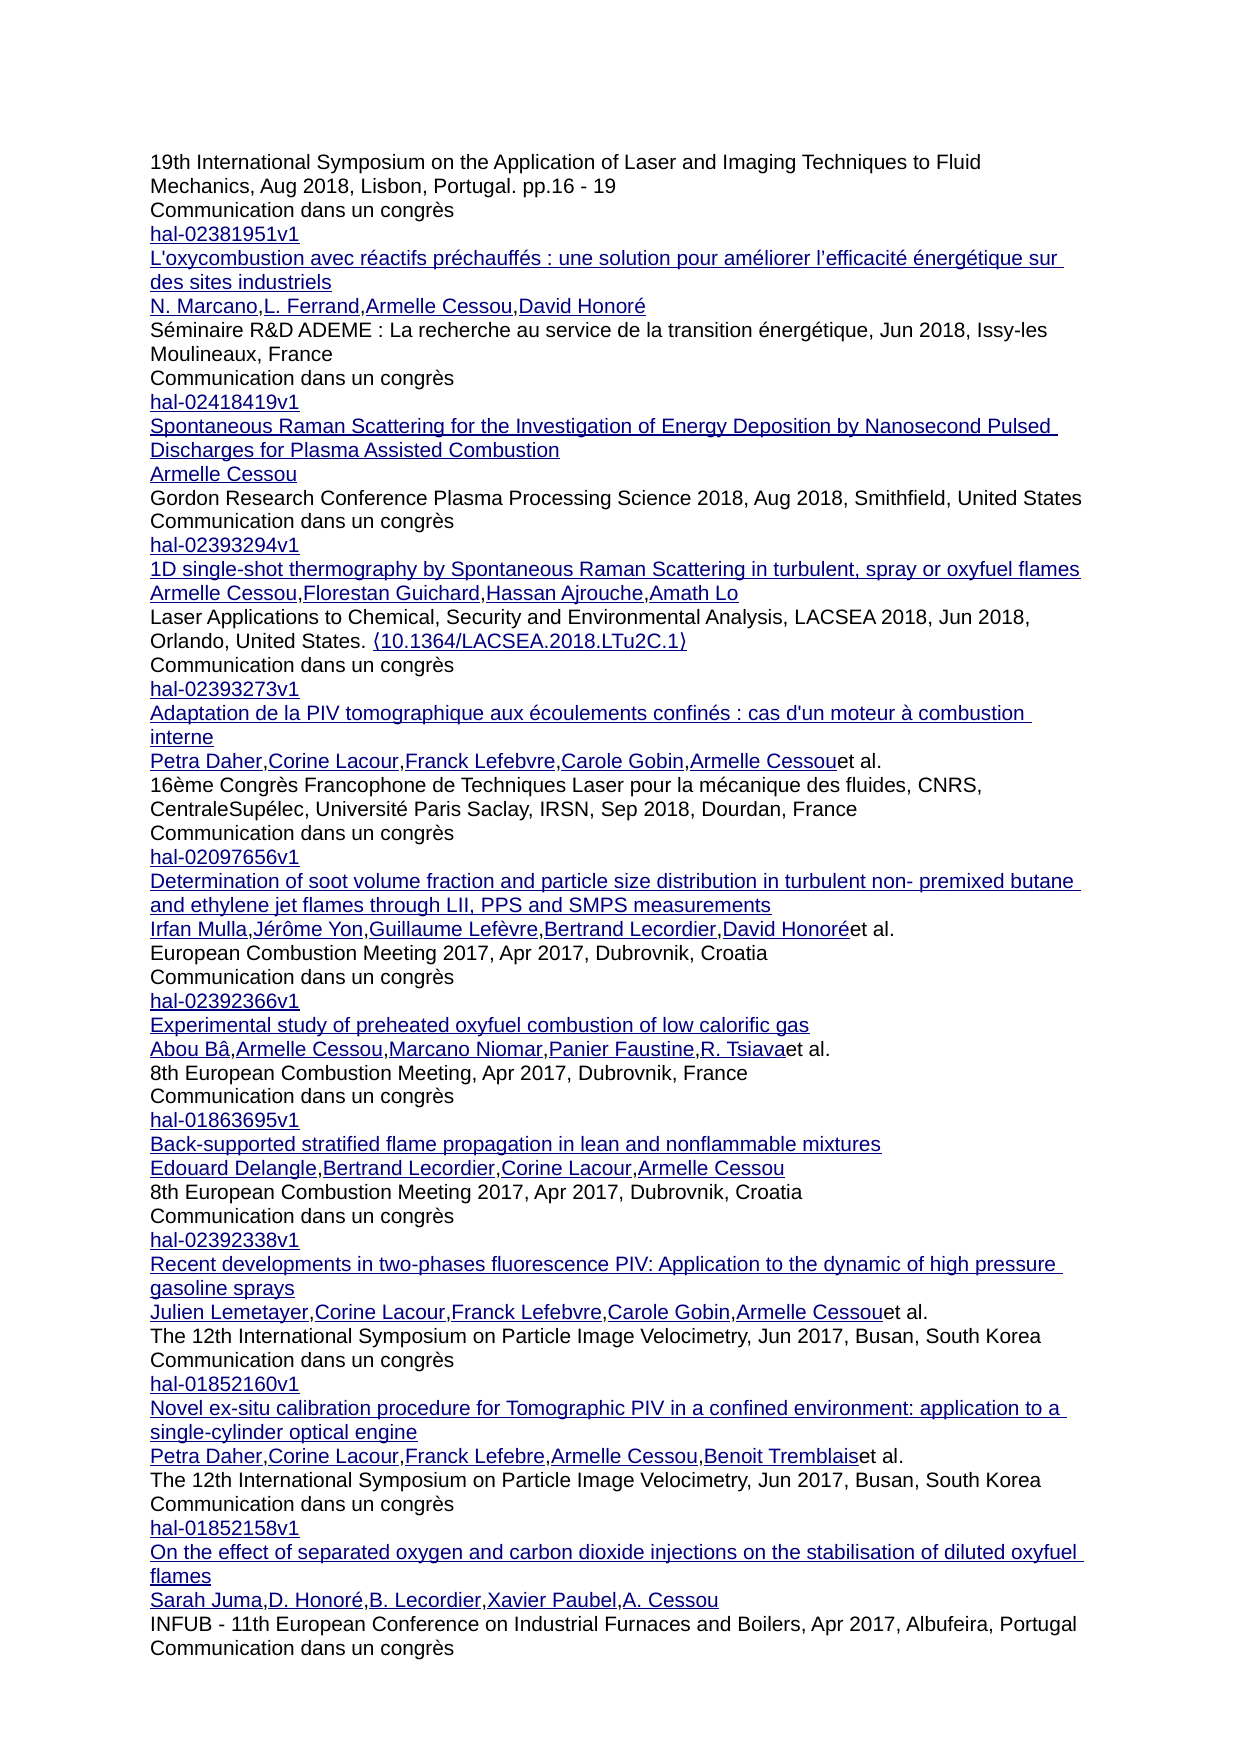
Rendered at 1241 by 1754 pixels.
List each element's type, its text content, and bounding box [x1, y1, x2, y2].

table_cell Experimental study of preheated oxyfuel combustion of low calorific gas Abou Bâ,Armelle Cessou,Marcano Niomar,Panier Faustine,R. Tsiavaet al. 8th European Combustion Meeting, Apr 2017, Dubrovnik, France Communication dans un congrès hal-01863695v1 [150, 1013, 1090, 1132]
table_cell Determination of soot volume fraction and particle size distribution in turbulent non- premixed butane and ethylene jet flames through LII, PPS and SMPS measurements Irfan Mulla,Jérôme Yon,Guillaume Lefèvre,Bertrand Lecordier,David Honoréet al. European Combustion Meeting 2017, Apr 2017, Dubrovnik, Croatia Communication dans un congrès hal-02392366v1 [150, 869, 1090, 1012]
table_cell 1D single-shot thermography by Spontaneous Raman Scattering in turbulent, spray or oxyfuel flames Armelle Cessou,Florestan Guichard,Hassan Ajrouche,Amath Lo Laser Applications to Chemical, Security and Environmental Analysis, LACSEA 2018, Jun 2018, Orlando, United States. ⟨10.1364/LACSEA.2018.LTu2C.1⟩ Communication dans un congrès hal-02393273v1 [150, 557, 1090, 701]
table_cell On the effect of separated oxygen and carbon dioxide injections on the stabilisation of diluted oxyfuel flames Sarah Juma,D. Honoré,B. Lecordier,Xavier Paubel,A. Cessou INFUB - 11th European Conference on Industrial Furnaces and Boilers, Apr 2017, Albufeira, Portugal Communication dans un congrès [150, 1540, 1090, 1659]
table_cell L'oxycombustion avec réactifs préchauffés : une solution pour améliorer l’efficacité énergétique sur des sites industriels N. Marcano,L. Ferrand,Armelle Cessou,David Honoré Séminaire R&D ADEME : La recherche au service de la transition énergétique, Jun 2018, Issy-les Moulineaux, France Communication dans un congrès hal-02418419v1 [150, 246, 1090, 413]
table_cell Back-supported stratified flame propagation in lean and nonflammable mixtures Edouard Delangle,Bertrand Lecordier,Corine Lacour,Armelle Cessou 8th European Combustion Meeting 2017, Apr 2017, Dubrovnik, Croatia Communication dans un congrès hal-02392338v1 [150, 1132, 1090, 1252]
table_cell Spontaneous Raman Scattering for the Investigation of Energy Deposition by Nanosecond Pulsed Discharges for Plasma Assisted Combustion Armelle Cessou Gordon Research Conference Plasma Processing Science 2018, Aug 2018, Smithfield, United States Communication dans un congrès hal-02393294v1 [150, 414, 1090, 557]
table_cell Novel ex-situ calibration procedure for Tomographic PIV in a confined environment: application to a single-cylinder optical engine Petra Daher,Corine Lacour,Franck Lefebre,Armelle Cessou,Benoit Tremblaiset al. The 12th International Symposium on Particle Image Velocimetry, Jun 2017, Busan, South Korea Communication dans un congrès hal-01852158v1 [150, 1396, 1090, 1539]
table_cell Recent developments in two-phases fluorescence PIV: Application to the dynamic of high pressure gasoline sprays Julien Lemetayer,Corine Lacour,Franck Lefebvre,Carole Gobin,Armelle Cessouet al. The 12th International Symposium on Particle Image Velocimetry, Jun 2017, Busan, South Korea Communication dans un congrès hal-01852160v1 [150, 1252, 1090, 1396]
table_cell 19th International Symposium on the Application of Laser and Imaging Techniques to Fluid Mechanics, Aug 2018, Lisbon, Portugal. pp.16 - 19 Communication dans un congrès hal-02381951v1 [150, 150, 1090, 246]
table_cell Adaptation de la PIV tomographique aux écoulements confinés : cas d'un moteur à combustion interne Petra Daher,Corine Lacour,Franck Lefebvre,Carole Gobin,Armelle Cessouet al. 16ème Congrès Francophone de Techniques Laser pour la mécanique des fluides, CNRS, CentraleSupélec, Université Paris Saclay, IRSN, Sep 2018, Dourdan, France Communication dans un congrès hal-02097656v1 [150, 701, 1090, 869]
